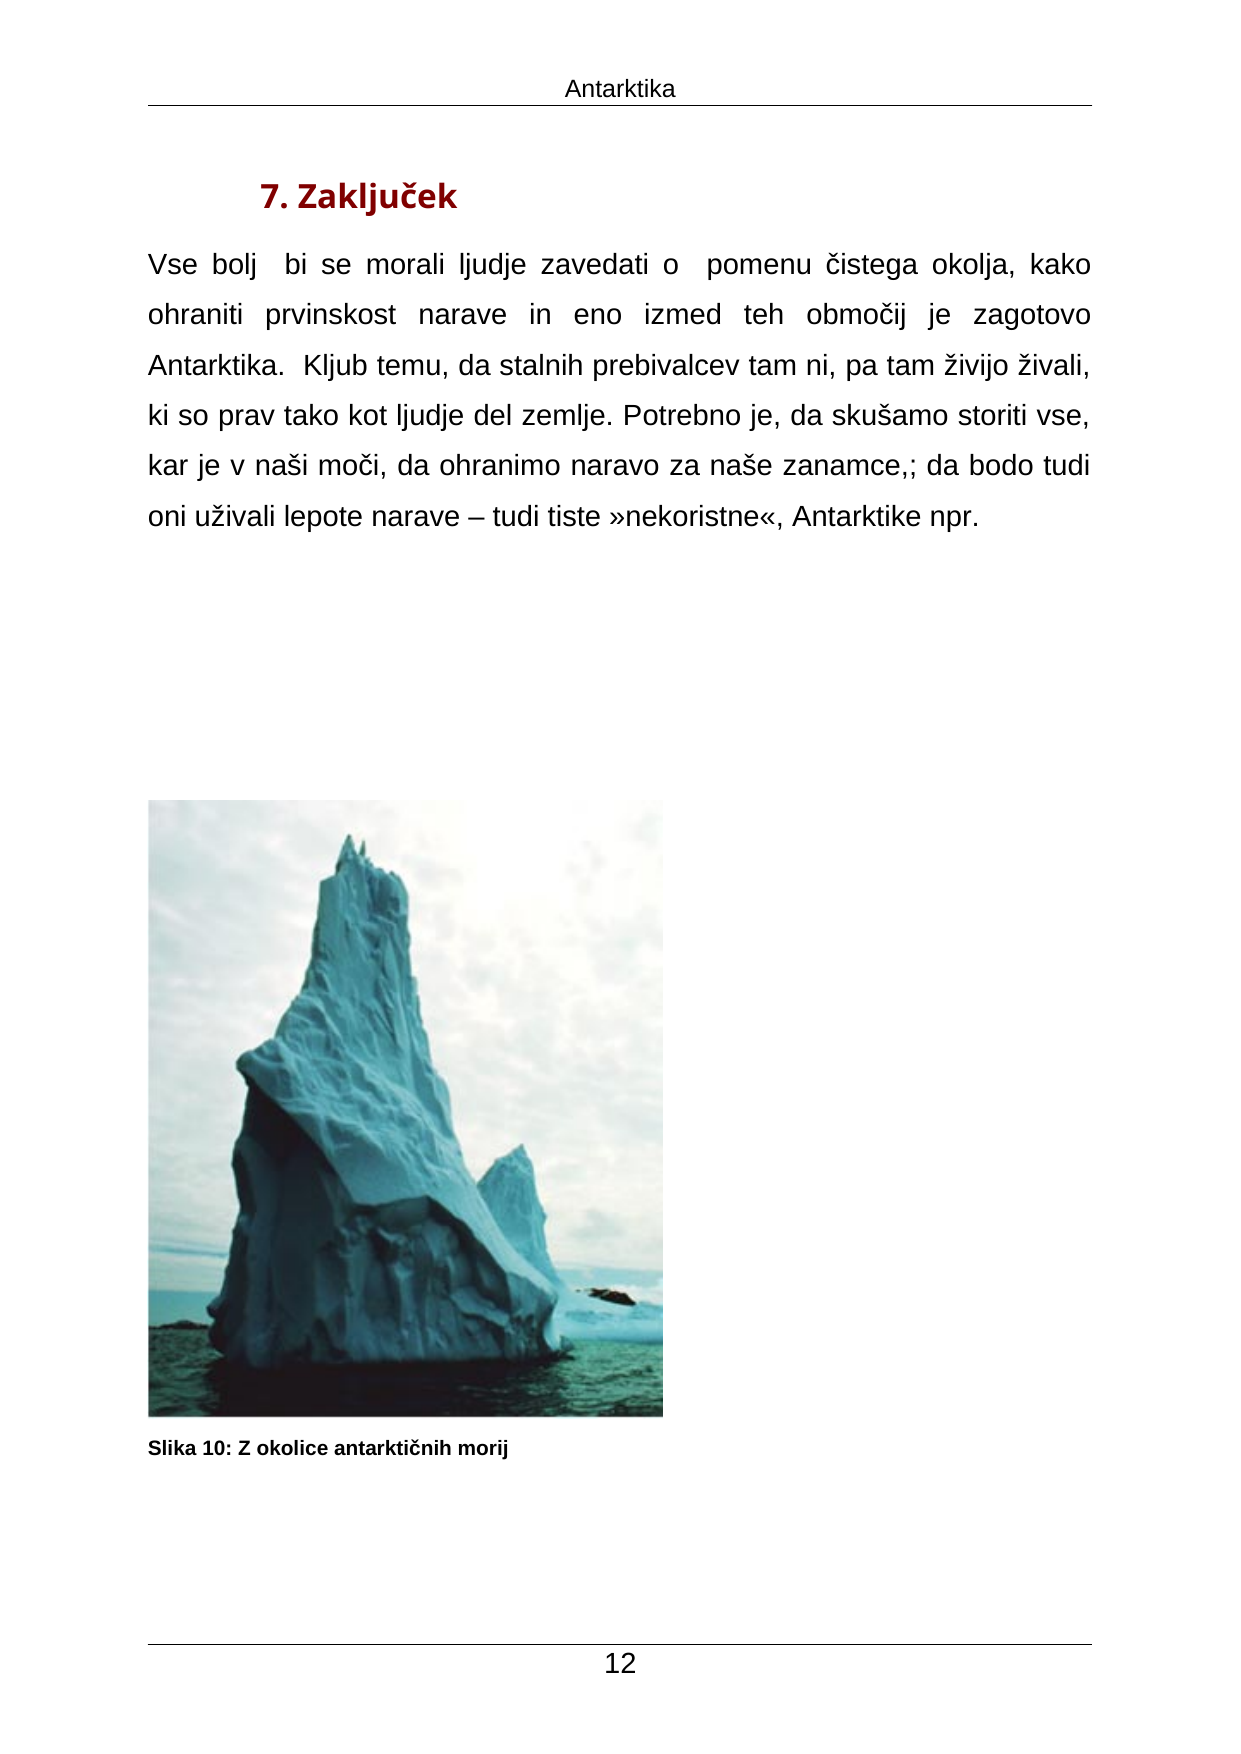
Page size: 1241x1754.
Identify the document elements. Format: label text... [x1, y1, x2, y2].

subtitle Zaključek [260, 173, 1092, 218]
picture [147, 800, 663, 1419]
text Vse bolj bi se morali ljudje zavedati o pomenu čistega okolja, kako ohraniti prvinskost narave in eno izmed teh območij je zagotovo Antarktika. Kljub temu, da stalnih prebivalcev tam ni, pa tam živijo živali, ki so prav tako kot ljudje del zemlje. Potrebno je, da skušamo storiti vse, kar je v naši moči, da ohranimo naravo za naše zanamce,; da bodo tudi oni uživali lepote narave – tudi tiste »nekoristne«, Antarktike npr. [148, 247, 1092, 532]
text Slika 10: Z okolice antarktičnih morij [148, 1435, 1092, 1459]
